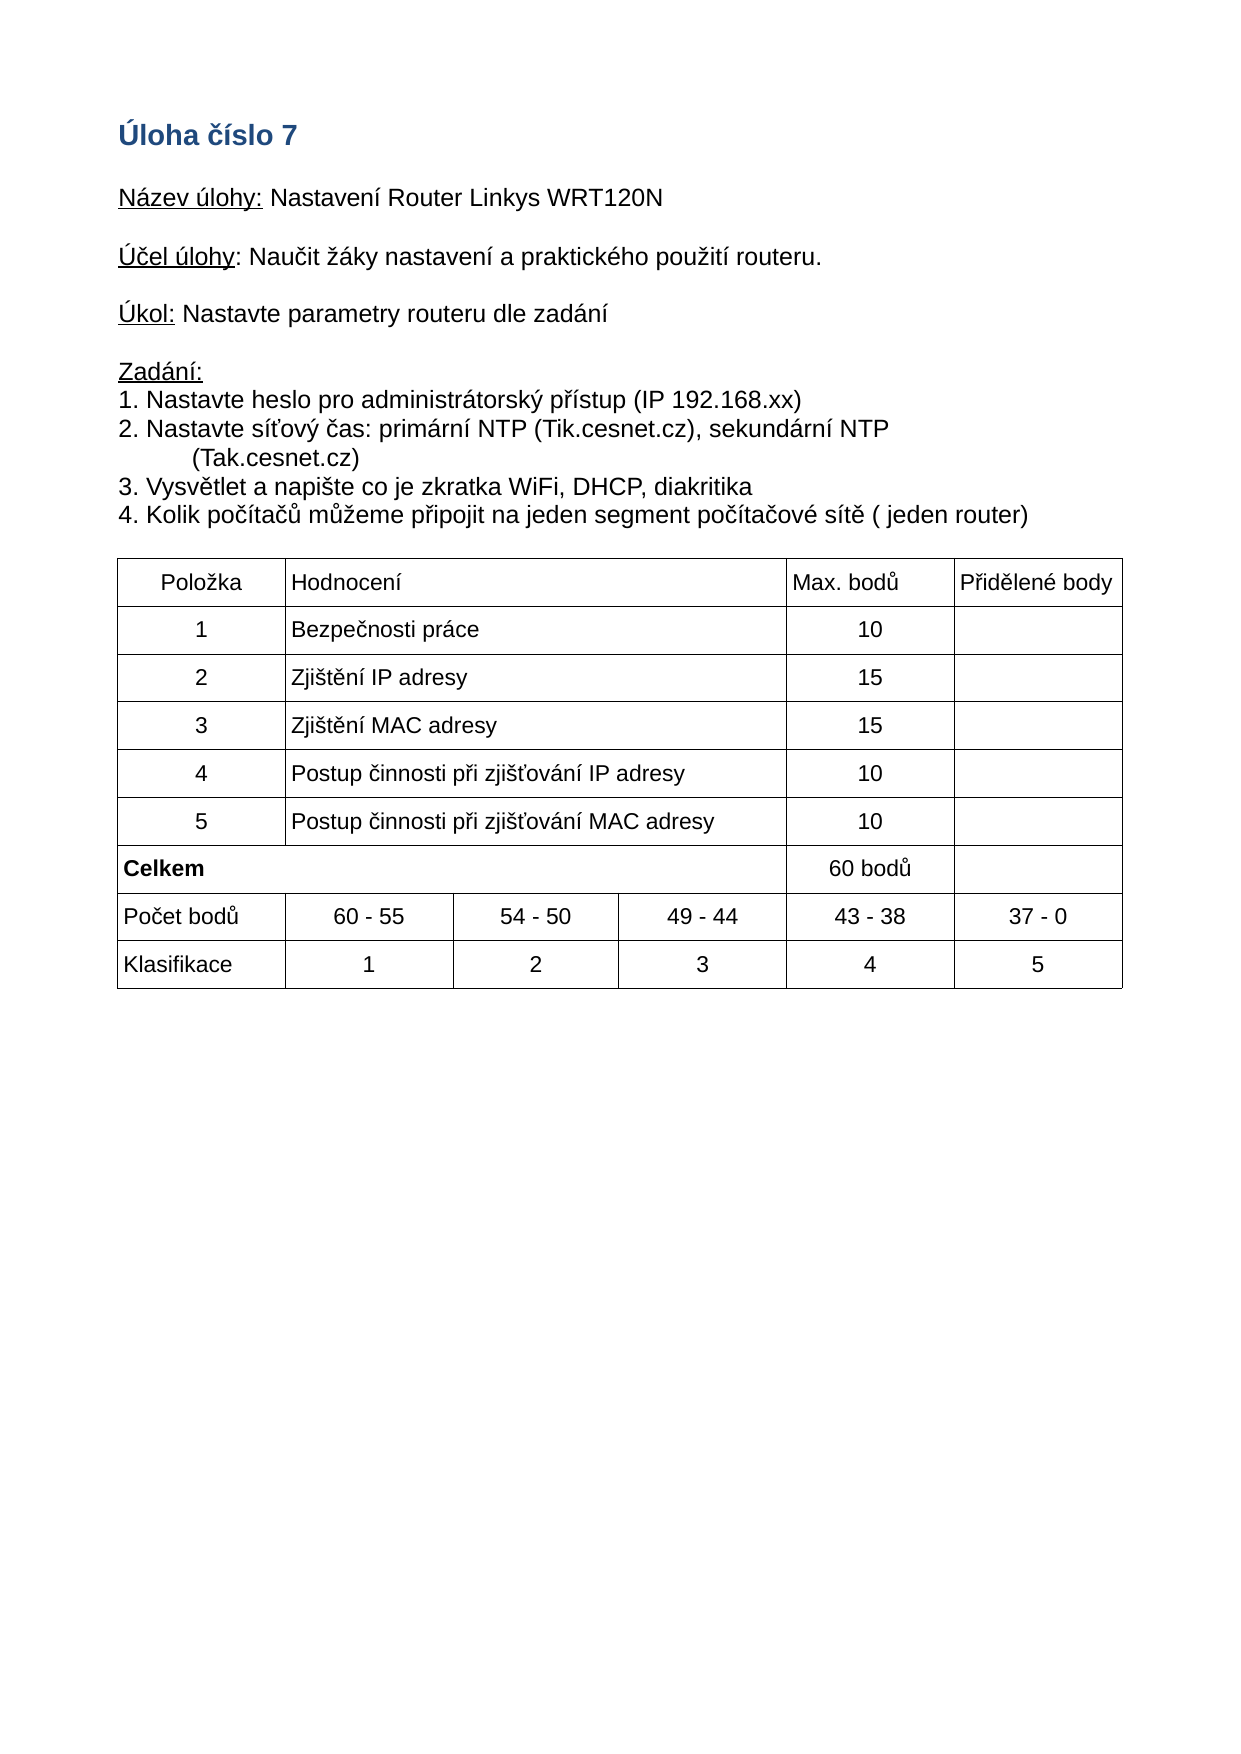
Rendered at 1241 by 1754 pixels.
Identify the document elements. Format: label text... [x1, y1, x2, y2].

table_cell 2 [118, 655, 285, 701]
table_cell Zjištění IP adresy [286, 655, 786, 701]
table_cell 5 [955, 941, 1122, 988]
text 4. Kolik počítačů můžeme připojit na jeden segment počítačové sítě ( jeden router) [118, 500, 1122, 529]
text (Tak.cesnet.cz) [118, 443, 1122, 472]
text Úloha číslo 7 [118, 118, 1120, 152]
text 2. Nastavte síťový čas: primární NTP (Tik.cesnet.cz), sekundární NTP [118, 414, 1122, 443]
table_cell 43 - 38 [787, 894, 954, 940]
text 1. Nastavte heslo pro administrátorský přístup (IP 192.168.xx) [118, 385, 1122, 414]
table_header Max. bodů [787, 559, 954, 606]
table_cell [955, 607, 1122, 653]
text Účel úlohy: Naučit žáky nastavení a praktického použití routeru. [118, 242, 1122, 270]
table_cell 10 [787, 607, 954, 653]
table_header Přidělené body [955, 559, 1122, 606]
table_header Položka [118, 559, 285, 606]
table_cell [955, 846, 1122, 892]
table_cell 60 - 55 [286, 894, 453, 940]
table_cell [955, 702, 1122, 749]
table_cell Celkem [118, 846, 786, 892]
table_cell 49 - 44 [619, 894, 786, 940]
table_cell Zjištění MAC adresy [286, 702, 786, 749]
table_cell 15 [787, 702, 954, 749]
table_cell [955, 655, 1122, 701]
table_cell Bezpečnosti práce [286, 607, 786, 653]
table_cell Počet bodů [118, 894, 285, 940]
text Zadání: [118, 357, 1122, 385]
table_cell Postup činnosti při zjišťování IP adresy [286, 750, 786, 797]
text Název úlohy: Nastavení Router Linkys WRT120N [118, 180, 1147, 213]
table_cell 3 [619, 941, 786, 988]
table_cell 10 [787, 798, 954, 845]
table_cell 10 [787, 750, 954, 797]
table_cell Klasifikace [118, 941, 285, 988]
table_cell 3 [118, 702, 285, 749]
table_cell 15 [787, 655, 954, 701]
table_cell 2 [454, 941, 618, 988]
table_header Hodnocení [286, 559, 786, 606]
table_cell 54 - 50 [454, 894, 618, 940]
table_cell 5 [118, 798, 285, 845]
table_cell 4 [787, 941, 954, 988]
table_cell [955, 750, 1122, 797]
table_cell 1 [286, 941, 453, 988]
table_cell 4 [118, 750, 285, 797]
text 3. Vysvětlet a napište co je zkratka WiFi, DHCP, diakritika [118, 472, 1122, 500]
text Úkol: Nastavte parametry routeru dle zadání [118, 299, 1122, 328]
table_cell [955, 798, 1122, 845]
table_cell 60 bodů [787, 846, 954, 892]
table_cell Postup činnosti při zjišťování MAC adresy [286, 798, 786, 845]
table_cell 37 - 0 [955, 894, 1122, 940]
table_cell 1 [118, 607, 285, 653]
